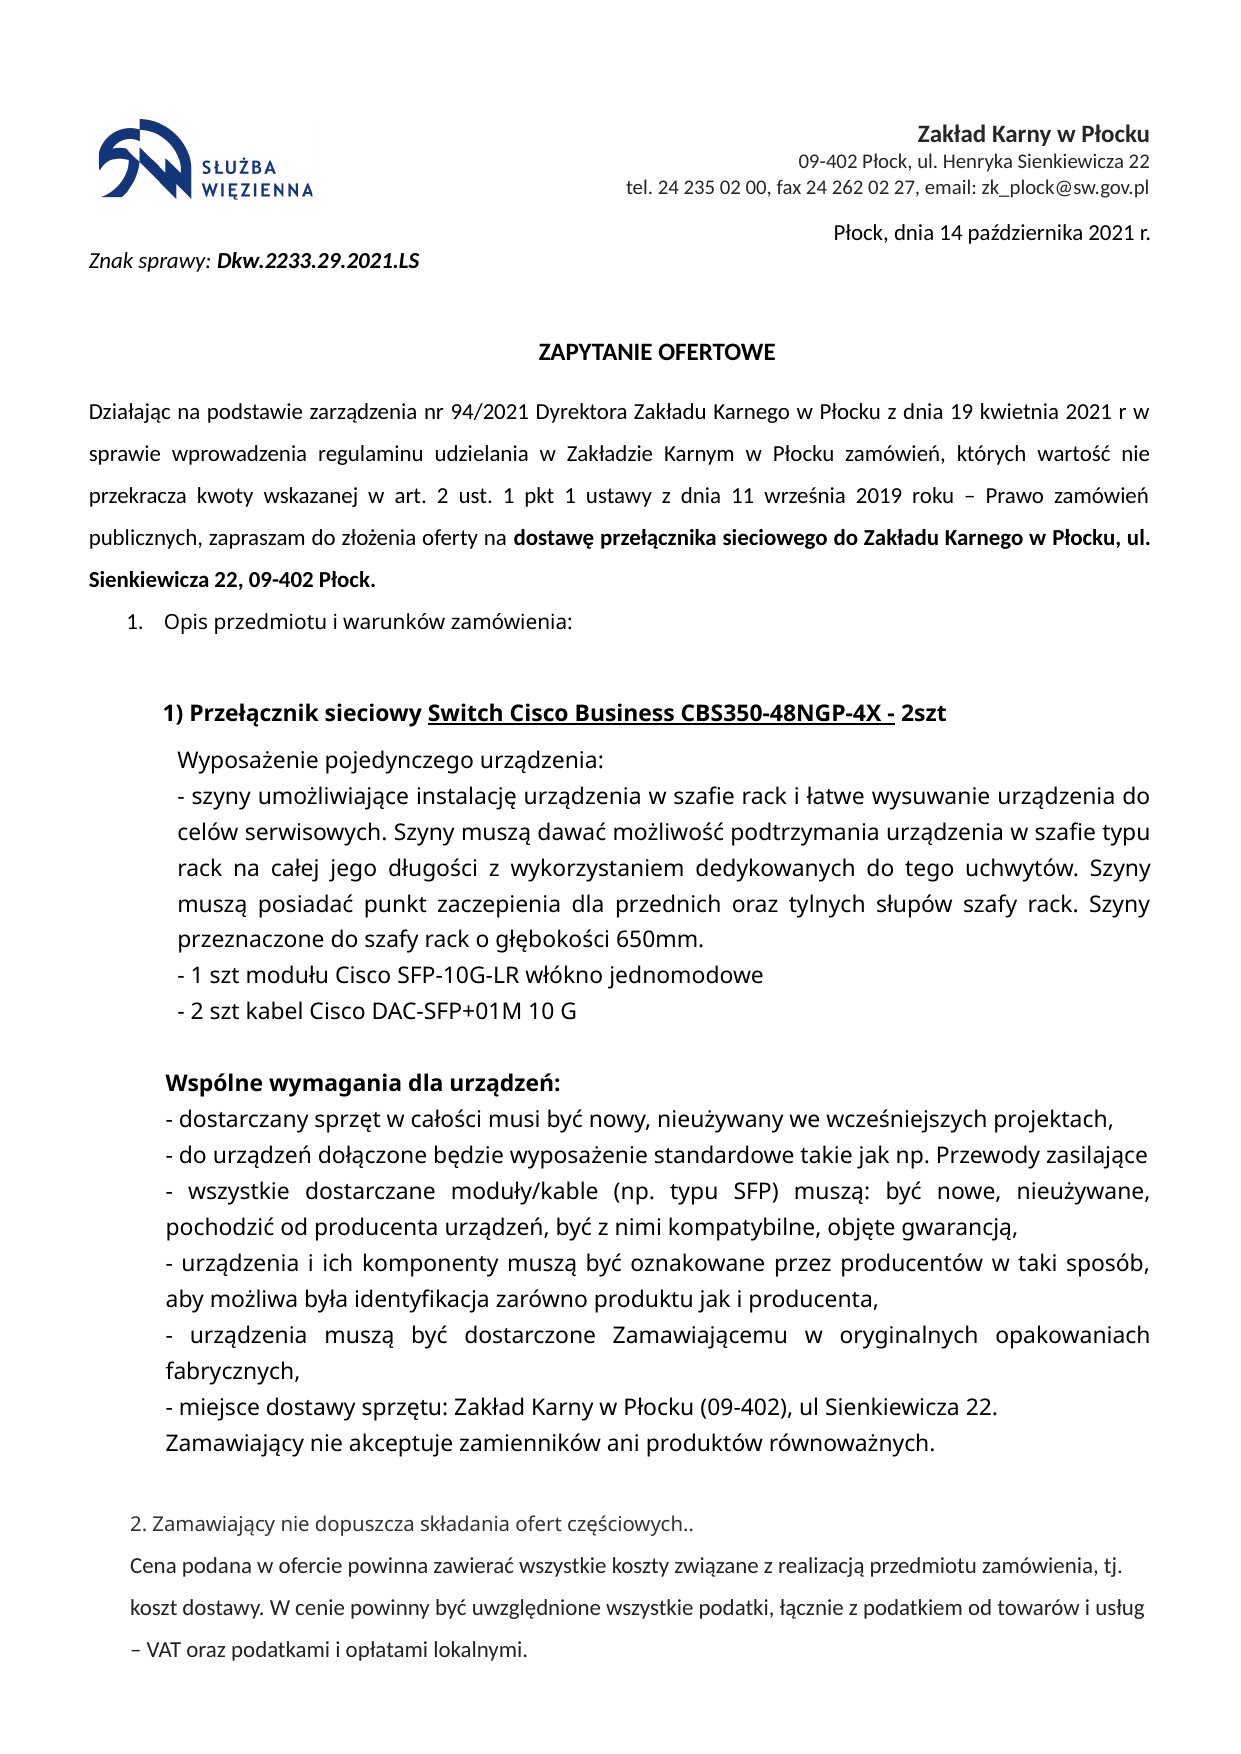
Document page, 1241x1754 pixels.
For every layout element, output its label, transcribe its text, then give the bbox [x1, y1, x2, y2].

picture [98, 119, 313, 200]
text - wszystkie dostarczane moduły/kable (np. typu SFP) muszą: być nowe, nieużywane, pochodzić od producenta urządzeń, być z nimi kompatybilne, objęte gwarancją, [165, 1175, 1152, 1242]
text Znak sprawy: Dkw.2233.29.2021.LS [88, 246, 1152, 274]
text - do urządzeń dołączone będzie wyposażenie standardowe takie jak np. Przewody zasilające [165, 1139, 1152, 1170]
text - urządzenia muszą być dostarczone Zamawiającemu w oryginalnych opakowaniach fabrycznych, [165, 1319, 1152, 1386]
text Działając na podstawie zarządzenia nr 94/2021 Dyrektora Zakładu Karnego w Płocku z dnia 19 kwietnia 2021 r w sprawie wprowadzenia regulaminu udzielania w Zakładzie Karnym w Płocku zamówień, których wartość nie przekracza kwoty wskazanej w art. 2 ust. 1 pkt 1 ustawy z dnia 11 września 2019 roku – Prawo zamówień publicznych, zapraszam do złożenia oferty na dostawę przełącznika sieciowego do Zakładu Karnego w Płocku, ul. Sienkiewicza 22, 09-402 Płock. [88, 397, 1152, 593]
text 2. Zamawiający nie dopuszcza składania ofert częściowych.. [130, 1509, 1152, 1537]
text - szyny umożliwiające instalację urządzenia w szafie rack i łatwe wysuwanie urządzenia do celów serwisowych. Szyny muszą dawać możliwość podtrzymania urządzenia w szafie typu rack na całej jego długości z wykorzystaniem dedykowanych do tego uchwytów. Szyny muszą posiadać punkt zaczepienia dla przednich oraz tylnych słupów szafy rack. Szyny przeznaczone do szafy rack o głębokości 650mm. [177, 780, 1152, 955]
text ZAPYTANIE OFERTOWE [88, 336, 1152, 366]
text Cena podana w ofercie powinna zawierać wszystkie koszty związane z realizacją przedmiotu zamówienia, tj. koszt dostawy. W cenie powinny być uwzględnione wszystkie podatki, łącznie z podatkiem od towarów i usług – VAT oraz podatkami i opłatami lokalnymi. [130, 1551, 1152, 1663]
text - 2 szt kabel Cisco DAC-SFP+01M 10 G [177, 995, 1152, 1027]
text - 1 szt modułu Cisco SFP-10G-LR włókno jednomodowe [177, 959, 1152, 991]
table_header Zakład Karny w Płocku 09-402 Płock, ul. Henryka Sienkiewicza 22 tel. 24 235 02 00, fax 24 262 02 27, email: zk_plock@sw.gov.pl [318, 89, 1156, 218]
text - miejsce dostawy sprzętu: Zakład Karny w Płocku (09-402), ul Sienkiewicza 22. [165, 1391, 1152, 1422]
text Wspólne wymagania dla urządzeń: [165, 1067, 1152, 1098]
text 1) Przełącznik sieciowy Switch Cisco Business CBS350-48NGP-4X - 2szt [162, 697, 1152, 728]
text - dostarczany sprzęt w całości musi być nowy, nieużywany we wcześniejszych projektach, [165, 1103, 1152, 1134]
list Opis przedmiotu i warunków zamówienia: [126, 607, 1152, 636]
text Zamawiający nie akceptuje zamienników ani produktów równoważnych. [165, 1427, 1152, 1458]
text Płock, dnia 14 października 2021 r. [88, 218, 1152, 246]
text - urządzenia i ich komponenty muszą być oznakowane przez producentów w taki sposób, aby możliwa była identyfikacja zarówno produktu jak i producenta, [165, 1247, 1152, 1314]
table_header [93, 89, 318, 218]
text Wyposażenie pojedynczego urządzenia: [177, 744, 1152, 775]
